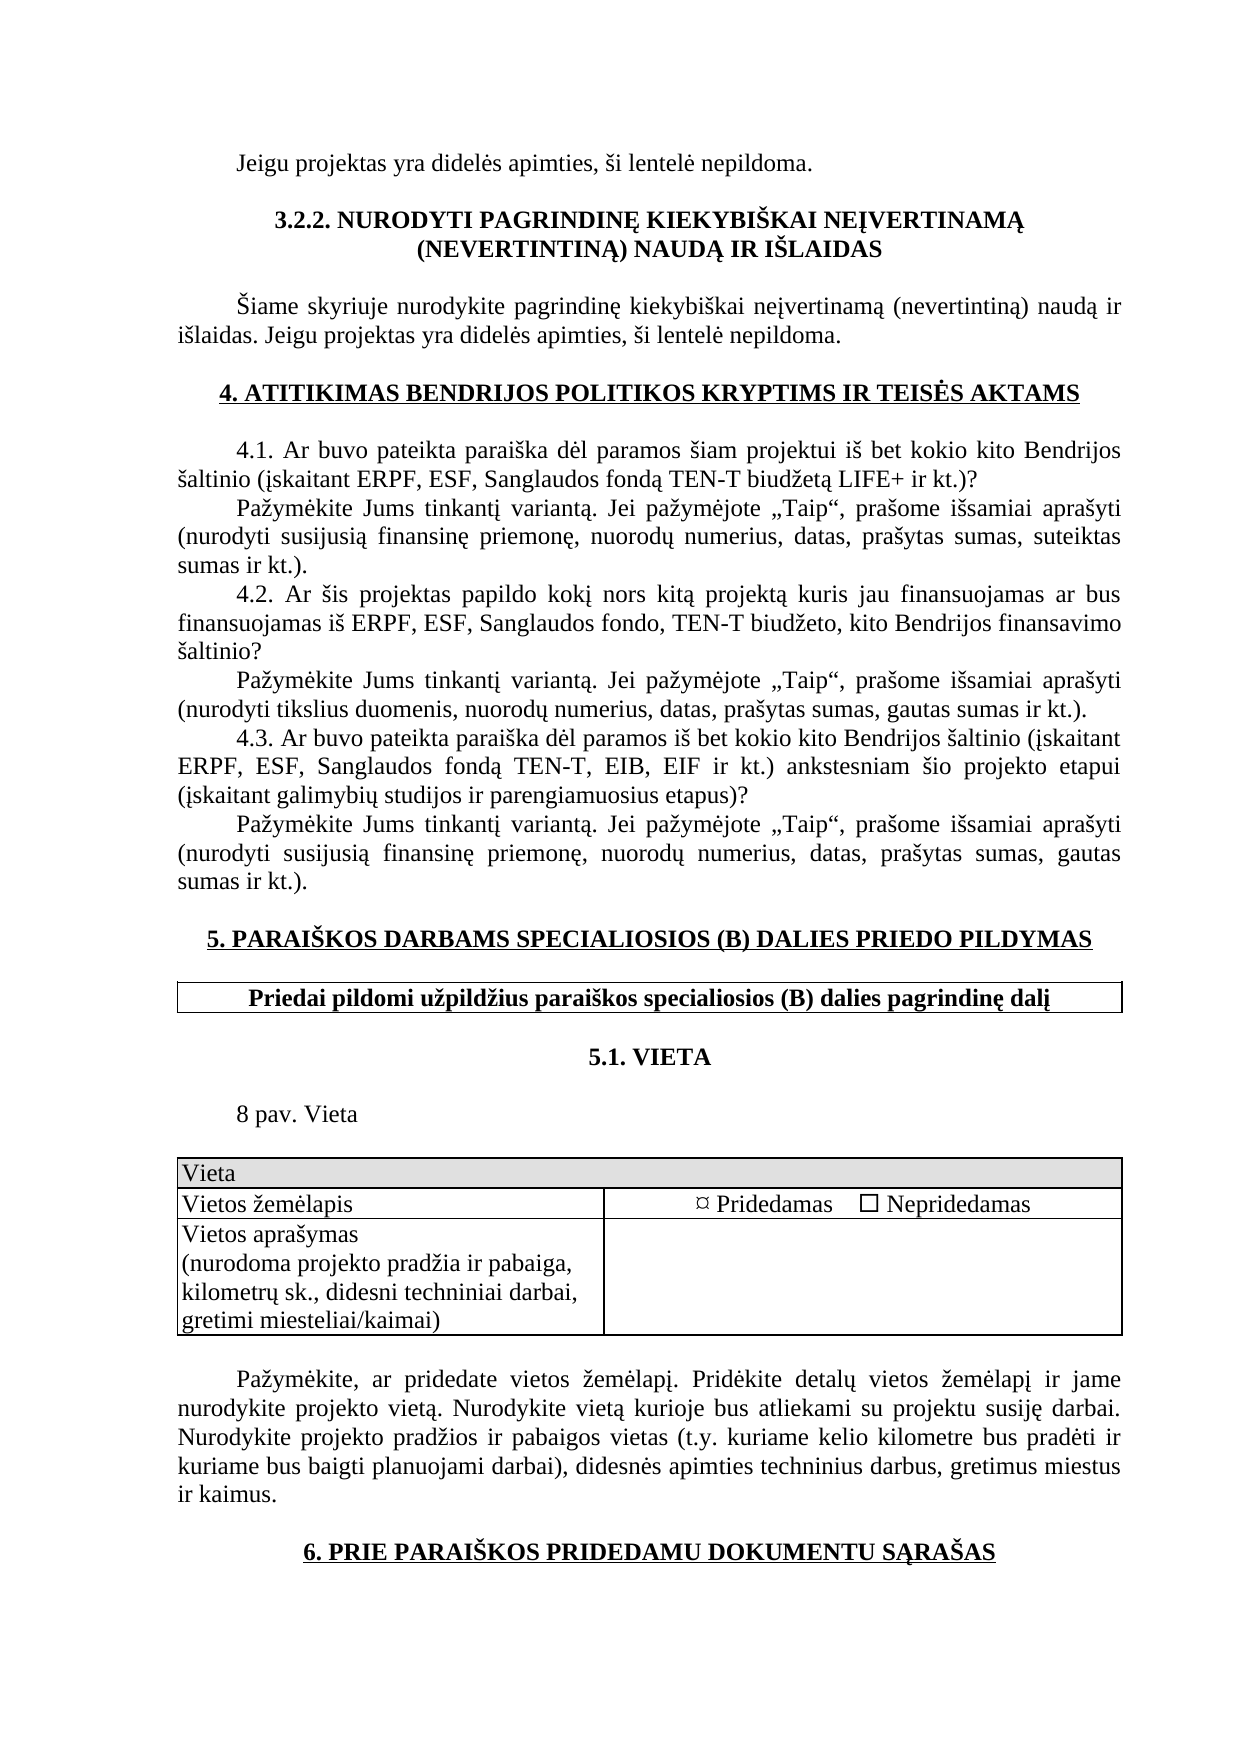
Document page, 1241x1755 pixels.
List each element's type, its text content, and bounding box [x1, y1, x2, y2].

table_cell Vietos žemėlapis [178, 1189, 603, 1218]
text Pažymėkite Jums tinkantį variantą. Jei pažymėjote „Taip“, prašome išsamiai aprašyti (nurodyti susijusią finansinę priemonę, nuorodų numerius, datas, prašytas sumas, suteiktas sumas ir kt.). [177, 493, 1122, 579]
text 8 pav. Vieta [177, 1099, 1122, 1128]
text 4.1. Ar buvo pateikta paraiška dėl paramos šiam projektui iš bet kokio kito Bendrijos šaltinio (įskaitant ERPF, ESF, Sanglaudos fondą TEN-T biudžetą LIFE+ ir kt.)? [177, 435, 1122, 493]
text 5. PARAIŠKOS DARBAMS SPECIALIOSIOS (B) DALIES PRIEDO PILDYMAS [177, 924, 1122, 953]
table_header Priedai pildomi užpildžius paraiškos specialiosios (B) dalies pagrindinę dalį [178, 983, 1121, 1012]
table_cell [X] Pridedamas [] Nepridedamas [605, 1189, 1121, 1218]
text Pažymėkite, ar pridedate vietos žemėlapį. Pridėkite detalų vietos žemėlapį ir jame nurodykite projekto vietą. Nurodykite vietą kurioje bus atliekami su projektu susiję darbai. Nurodykite projekto pradžios ir pabaigos vietas (t.y. kuriame kelio kilometre bus pradėti ir kuriame bus baigti planuojami darbai), didesnės apimties techninius darbus, gretimus miestus ir kaimus. [177, 1364, 1122, 1508]
text 4.2. Ar šis projektas papildo kokį nors kitą projektą kuris jau finansuojamas ar bus finansuojamas iš ERPF, ESF, Sanglaudos fondo, TEN-T biudžeto, kito Bendrijos finansavimo šaltinio? [177, 579, 1122, 665]
table_cell Vietos aprašymas (nurodoma projekto pradžia ir pabaiga, kilometrų sk., didesni techniniai darbai, gretimi miesteliai/kaimai) [178, 1219, 603, 1334]
text 5.1. VIETA [177, 1042, 1122, 1071]
text Pažymėkite Jums tinkantį variantą. Jei pažymėjote „Taip“, prašome išsamiai aprašyti (nurodyti tikslius duomenis, nuorodų numerius, datas, prašytas sumas, gautas sumas ir kt.). [177, 665, 1122, 723]
text Šiame skyriuje nurodykite pagrindinę kiekybiškai neįvertinamą (nevertintiną) naudą ir išlaidas. Jeigu projektas yra didelės apimties, ši lentelė nepildoma. [177, 291, 1122, 349]
text 3.2.2. NURODYTI PAGRINDINĘ KIEKYBIŠKAI NEĮVERTINAMĄ (NEVERTINTINĄ) NAUDĄ IR IŠLAIDAS [177, 205, 1122, 263]
text 4.3. Ar buvo pateikta paraiška dėl paramos iš bet kokio kito Bendrijos šaltinio (įskaitant ERPF, ESF, Sanglaudos fondą TEN-T, EIB, EIF ir kt.) ankstesniam šio projekto etapui (įskaitant galimybių studijos ir parengiamuosius etapus)? [177, 723, 1122, 809]
text Jeigu projektas yra didelės apimties, ši lentelė nepildoma. [177, 148, 1122, 176]
text Pažymėkite Jums tinkantį variantą. Jei pažymėjote „Taip“, prašome išsamiai aprašyti (nurodyti susijusią finansinę priemonę, nuorodų numerius, datas, prašytas sumas, gautas sumas ir kt.). [177, 809, 1122, 895]
text 6. PRIE PARAIŠKOS PRIDEDAMU DOKUMENTU SĄRAŠAS [177, 1537, 1122, 1566]
text 4. ATITIKIMAS BENDRIJOS POLITIKOS KRYPTIMS IR TEISĖS AKTAMS [177, 378, 1122, 406]
table_header Vieta [178, 1159, 1121, 1187]
table_cell [605, 1219, 1121, 1334]
